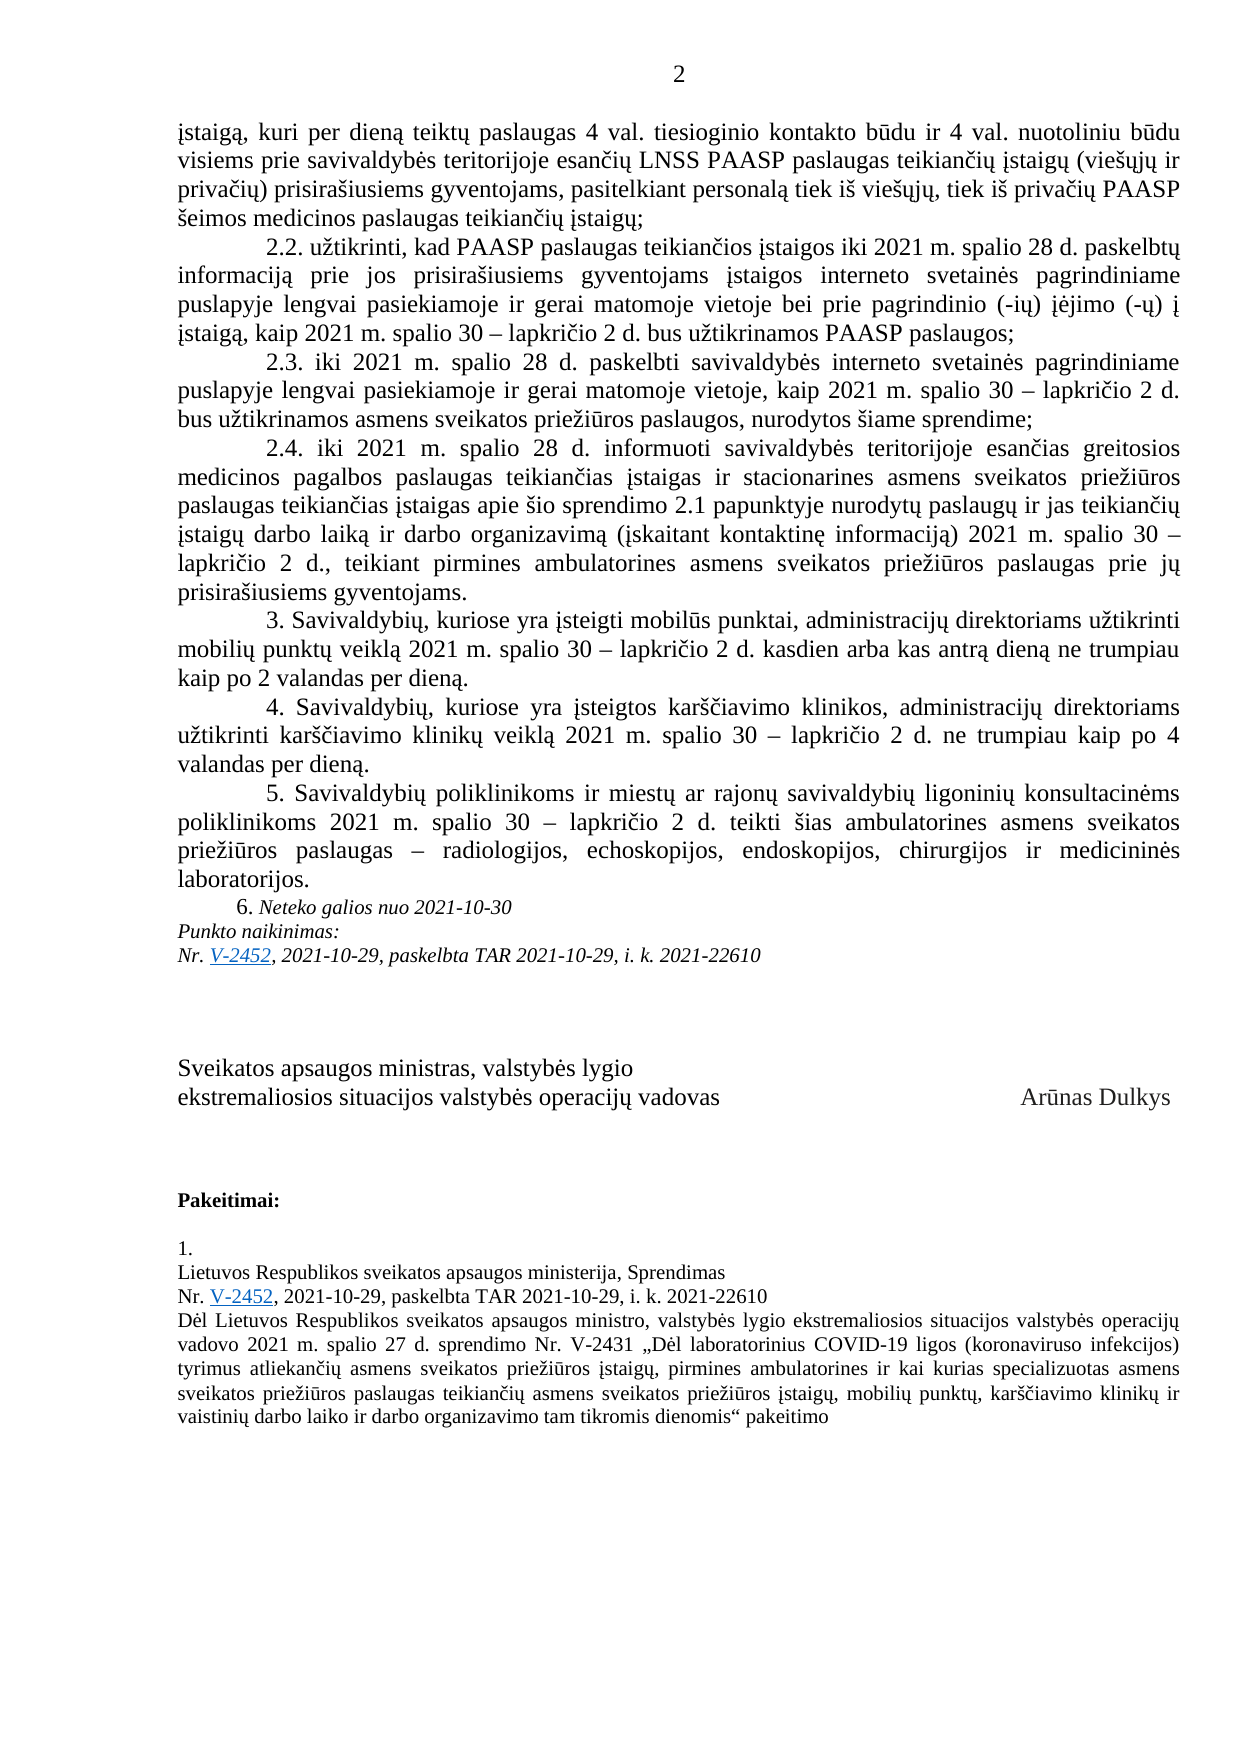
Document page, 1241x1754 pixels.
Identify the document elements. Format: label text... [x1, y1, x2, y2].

text 2.4. iki 2021 m. spalio 28 d. informuoti savivaldybės teritorijoje esančias greitosios medicinos pagalbos paslaugas teikiančias įstaigas ir stacionarines asmens sveikatos priežiūros paslaugas teikiančias įstaigas apie šio sprendimo 2.1 papunktyje nurodytų paslaugų ir jas teikiančių įstaigų darbo laiką ir darbo organizavimą (įskaitant kontaktinę informaciją) 2021 m. spalio 30 – lapkričio 2 d., teikiant pirmines ambulatorines asmens sveikatos priežiūros paslaugas prie jų prisirašiusiems gyventojams. [177, 433, 1181, 605]
text Nr. V-2452, 2021-10-29, paskelbta TAR 2021-10-29, i. k. 2021-22610 [177, 943, 1181, 967]
text 2.3. iki 2021 m. spalio 28 d. paskelbti savivaldybės interneto svetainės pagrindiniame puslapyje lengvai pasiekiamoje ir gerai matomoje vietoje, kaip 2021 m. spalio 30 – lapkričio 2 d. bus užtikrinamos asmens sveikatos priežiūros paslaugos, nurodytos šiame sprendime; [177, 347, 1181, 433]
text 1. [177, 1236, 1181, 1260]
text 6. Neteko galios nuo 2021-10-30 [177, 893, 1181, 919]
text Lietuvos Respublikos sveikatos apsaugos ministerija, Sprendimas [177, 1260, 1181, 1284]
text 5. Savivaldybių poliklinikoms ir miestų ar rajonų savivaldybių ligoninių konsultacinėms poliklinikoms 2021 m. spalio 30 – lapkričio 2 d. teikti šias ambulatorines asmens sveikatos priežiūros paslaugas – radiologijos, echoskopijos, endoskopijos, chirurgijos ir medicininės laboratorijos. [177, 778, 1181, 893]
text 4. Savivaldybių, kuriose yra įsteigtos karščiavimo klinikos, administracijų direktoriams užtikrinti karščiavimo klinikų veiklą 2021 m. spalio 30 – lapkričio 2 d. ne trumpiau kaip po 4 valandas per dieną. [177, 692, 1181, 778]
text Dėl Lietuvos Respublikos sveikatos apsaugos ministro, valstybės lygio ekstremaliosios situacijos valstybės operacijų vadovo 2021 m. spalio 27 d. sprendimo Nr. V-2431 „Dėl laboratorinius COVID-19 ligos (koronaviruso infekcijos) tyrimus atliekančių asmens sveikatos priežiūros įstaigų, pirmines ambulatorines ir kai kurias specializuotas asmens sveikatos priežiūros paslaugas teikiančių asmens sveikatos priežiūros įstaigų, mobilių punktų, karščiavimo klinikų ir vaistinių darbo laiko ir darbo organizavimo tam tikromis dienomis“ pakeitimo [177, 1308, 1181, 1428]
text Punkto naikinimas: [177, 919, 1181, 943]
text Sveikatos apsaugos ministras, valstybės lygio [177, 1053, 1181, 1082]
text įstaigą, kuri per dieną teiktų paslaugas 4 val. tiesioginio kontakto būdu ir 4 val. nuotoliniu būdu visiems prie savivaldybės teritorijoje esančių LNSS PAASP paslaugas teikiančių įstaigų (viešųjų ir privačių) prisirašiusiems gyventojams, pasitelkiant personalą tiek iš viešųjų, tiek iš privačių PAASP šeimos medicinos paslaugas teikiančių įstaigų; [177, 117, 1181, 232]
text 2.2. užtikrinti, kad PAASP paslaugas teikiančios įstaigos iki 2021 m. spalio 28 d. paskelbtų informaciją prie jos prisirašiusiems gyventojams įstaigos interneto svetainės pagrindiniame puslapyje lengvai pasiekiamoje ir gerai matomoje vietoje bei prie pagrindinio (-ių) įėjimo (-ų) į įstaigą, kaip 2021 m. spalio 30 – lapkričio 2 d. bus užtikrinamos PAASP paslaugos; [177, 232, 1181, 347]
text 3. Savivaldybių, kuriose yra įsteigti mobilūs punktai, administracijų direktoriams užtikrinti mobilių punktų veiklą 2021 m. spalio 30 – lapkričio 2 d. kasdien arba kas antrą dieną ne trumpiau kaip po 2 valandas per dieną. [177, 605, 1181, 692]
text ekstremaliosios situacijos valstybės operacijų vadovas Arūnas Dulkys [177, 1082, 1181, 1111]
text Pakeitimai: [177, 1188, 1181, 1212]
text Nr. V-2452, 2021-10-29, paskelbta TAR 2021-10-29, i. k. 2021-22610 [177, 1284, 1181, 1308]
